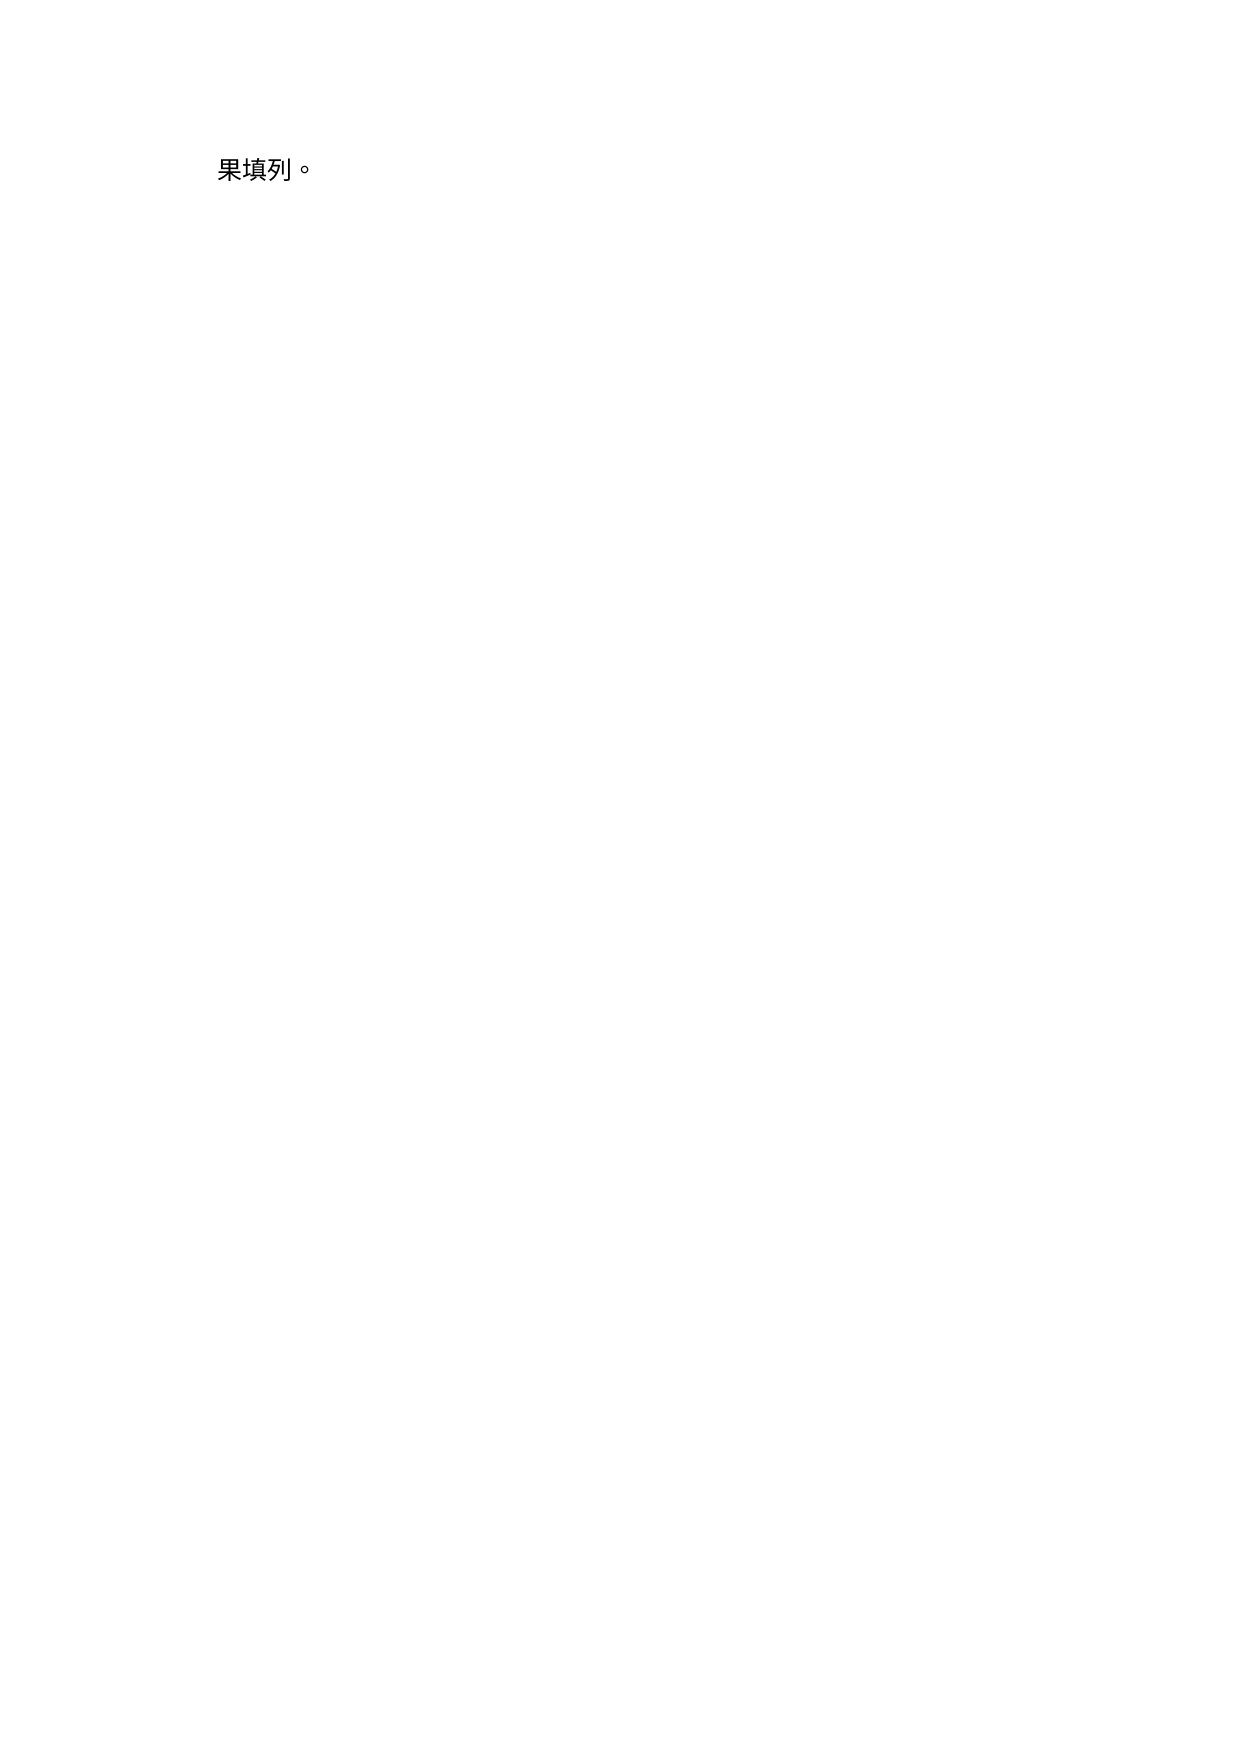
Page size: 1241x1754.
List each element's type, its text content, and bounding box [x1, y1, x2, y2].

list 果填列。 [172, 127, 1053, 189]
